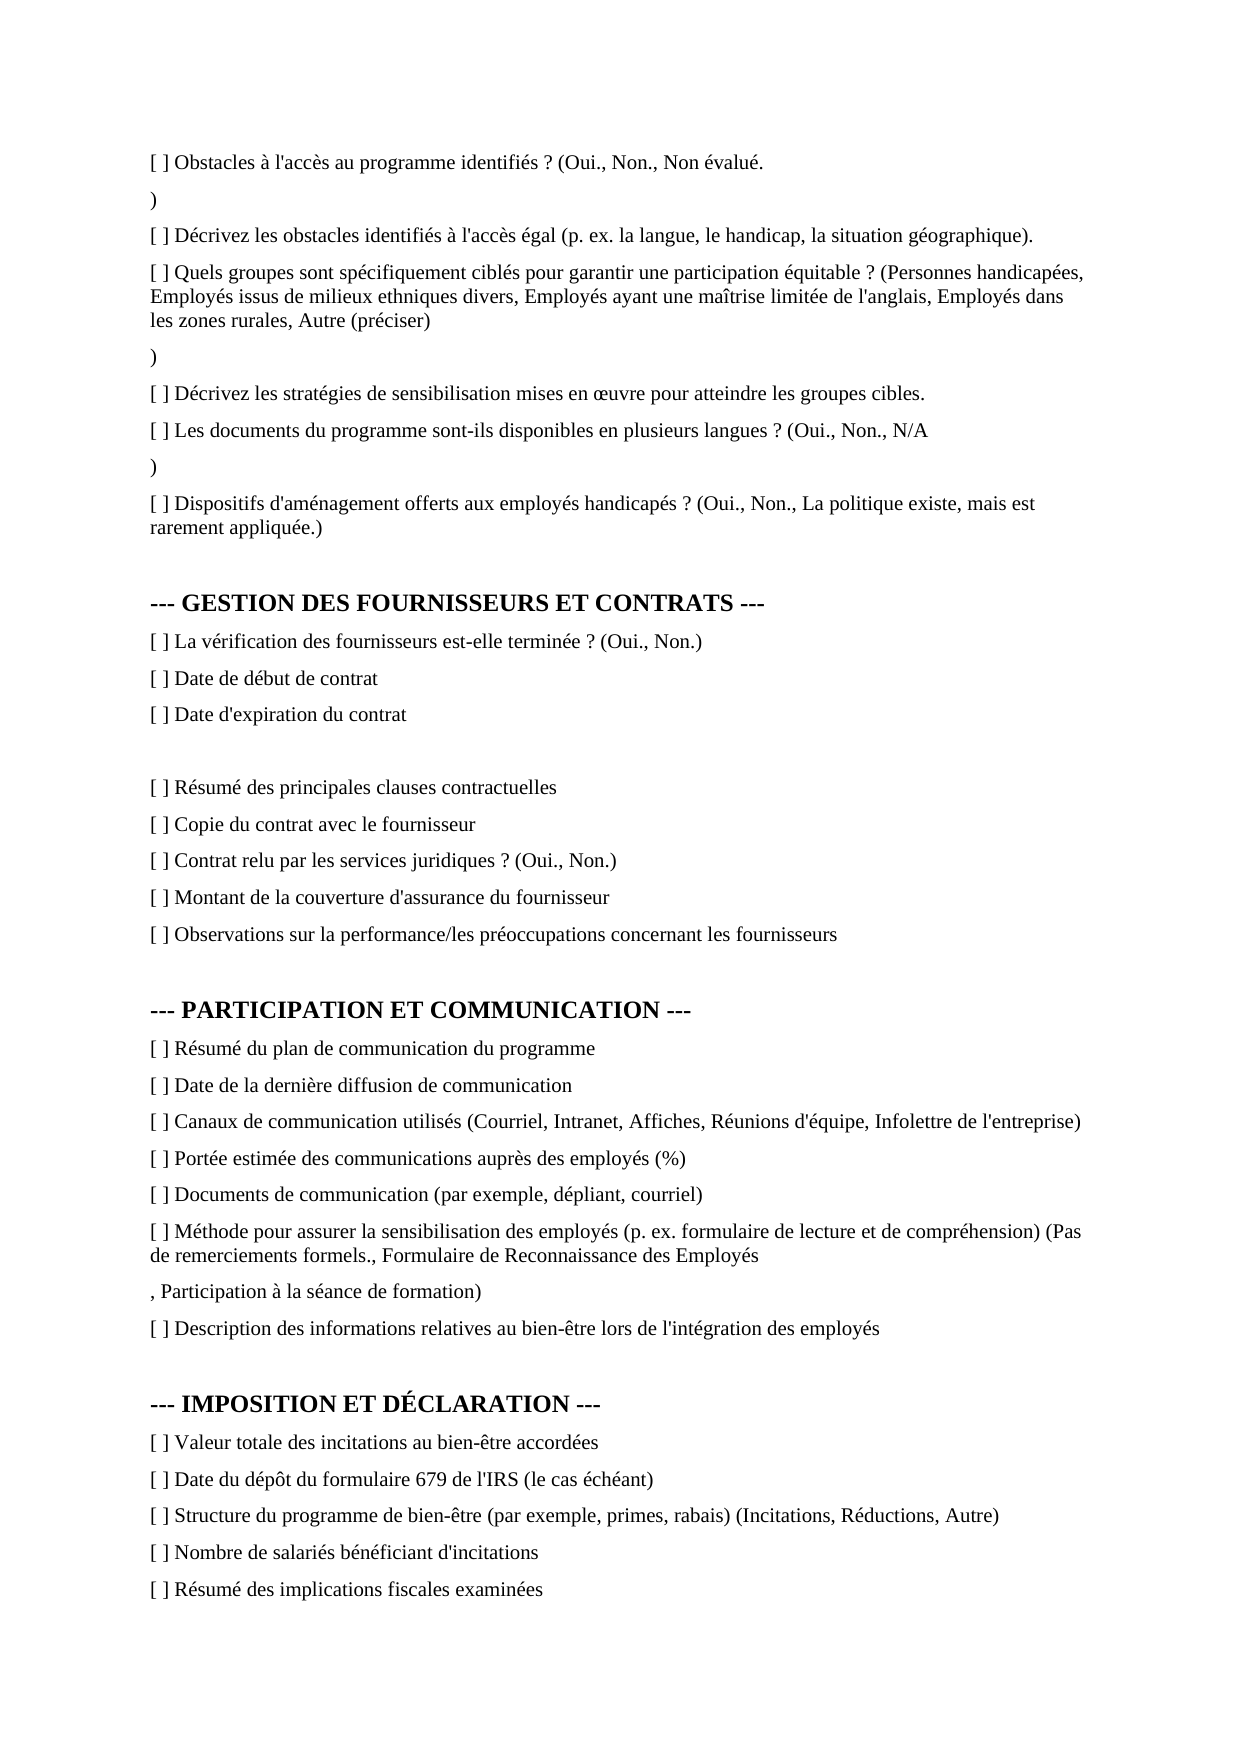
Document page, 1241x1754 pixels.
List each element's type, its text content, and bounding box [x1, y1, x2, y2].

text [ ] Structure du programme de bien-être (par exemple, primes, rabais) (Incitations, Réductions, Autre) [150, 1503, 1090, 1527]
text [ ] Copie du contrat avec le fournisseur [150, 812, 1090, 836]
text [ ] Résumé des implications fiscales examinées [150, 1577, 1090, 1601]
text ) [150, 187, 1090, 211]
text [ ] Montant de la couverture d'assurance du fournisseur [150, 885, 1090, 909]
text [ ] Quels groupes sont spécifiquement ciblés pour garantir une participation équitable ? (Personnes handicapées, Employés issus de milieux ethniques divers, Employés ayant une maîtrise limitée de l'anglais, Employés dans les zones rurales, Autre (préciser) [150, 260, 1090, 332]
text [ ] Décrivez les obstacles identifiés à l'accès égal (p. ex. la langue, le handicap, la situation géographique). [150, 223, 1090, 247]
text [ ] Canaux de communication utilisés (Courriel, Intranet, Affiches, Réunions d'équipe, Infolettre de l'entreprise) [150, 1109, 1090, 1133]
text [ ] Obstacles à l'accès au programme identifiés ? (Oui., Non., Non évalué. [150, 150, 1090, 174]
text [ ] Nombre de salariés bénéficiant d'incitations [150, 1540, 1090, 1564]
text [ ] Résumé du plan de communication du programme [150, 1036, 1090, 1060]
text [ ] Résumé des principales clauses contractuelles [150, 775, 1090, 799]
text --- PARTICIPATION ET COMMUNICATION --- [150, 995, 1090, 1023]
text [ ] Valeur totale des incitations au bien-être accordées [150, 1430, 1090, 1454]
text --- IMPOSITION ET DÉCLARATION --- [150, 1389, 1090, 1418]
text [ ] Documents de communication (par exemple, dépliant, courriel) [150, 1182, 1090, 1206]
text , Participation à la séance de formation) [150, 1279, 1090, 1303]
text [ ] Date du dépôt du formulaire 679 de l'IRS (le cas échéant) [150, 1467, 1090, 1491]
text [ ] Les documents du programme sont-ils disponibles en plusieurs langues ? (Oui., Non., N/A [150, 417, 1090, 442]
text ) [150, 344, 1090, 368]
text --- GESTION DES FOURNISSEURS ET CONTRATS --- [150, 588, 1090, 617]
text [ ] La vérification des fournisseurs est-elle terminée ? (Oui., Non.) [150, 629, 1090, 653]
text ) [150, 454, 1090, 478]
text [ ] Méthode pour assurer la sensibilisation des employés (p. ex. formulaire de lecture et de compréhension) (Pas de remerciements formels., Formulaire de Reconnaissance des Employés [150, 1219, 1090, 1267]
text [ ] Observations sur la performance/les préoccupations concernant les fournisseurs [150, 922, 1090, 946]
text [ ] Dispositifs d'aménagement offerts aux employés handicapés ? (Oui., Non., La politique existe, mais est rarement appliquée.) [150, 491, 1090, 539]
text [ ] Description des informations relatives au bien-être lors de l'intégration des employés [150, 1316, 1090, 1340]
text [ ] Décrivez les stratégies de sensibilisation mises en œuvre pour atteindre les groupes cibles. [150, 381, 1090, 405]
text [ ] Contrat relu par les services juridiques ? (Oui., Non.) [150, 848, 1090, 872]
text [ ] Portée estimée des communications auprès des employés (%) [150, 1146, 1090, 1170]
text [ ] Date de la dernière diffusion de communication [150, 1072, 1090, 1097]
text [ ] Date d'expiration du contrat [150, 702, 1090, 726]
text [ ] Date de début de contrat [150, 666, 1090, 690]
